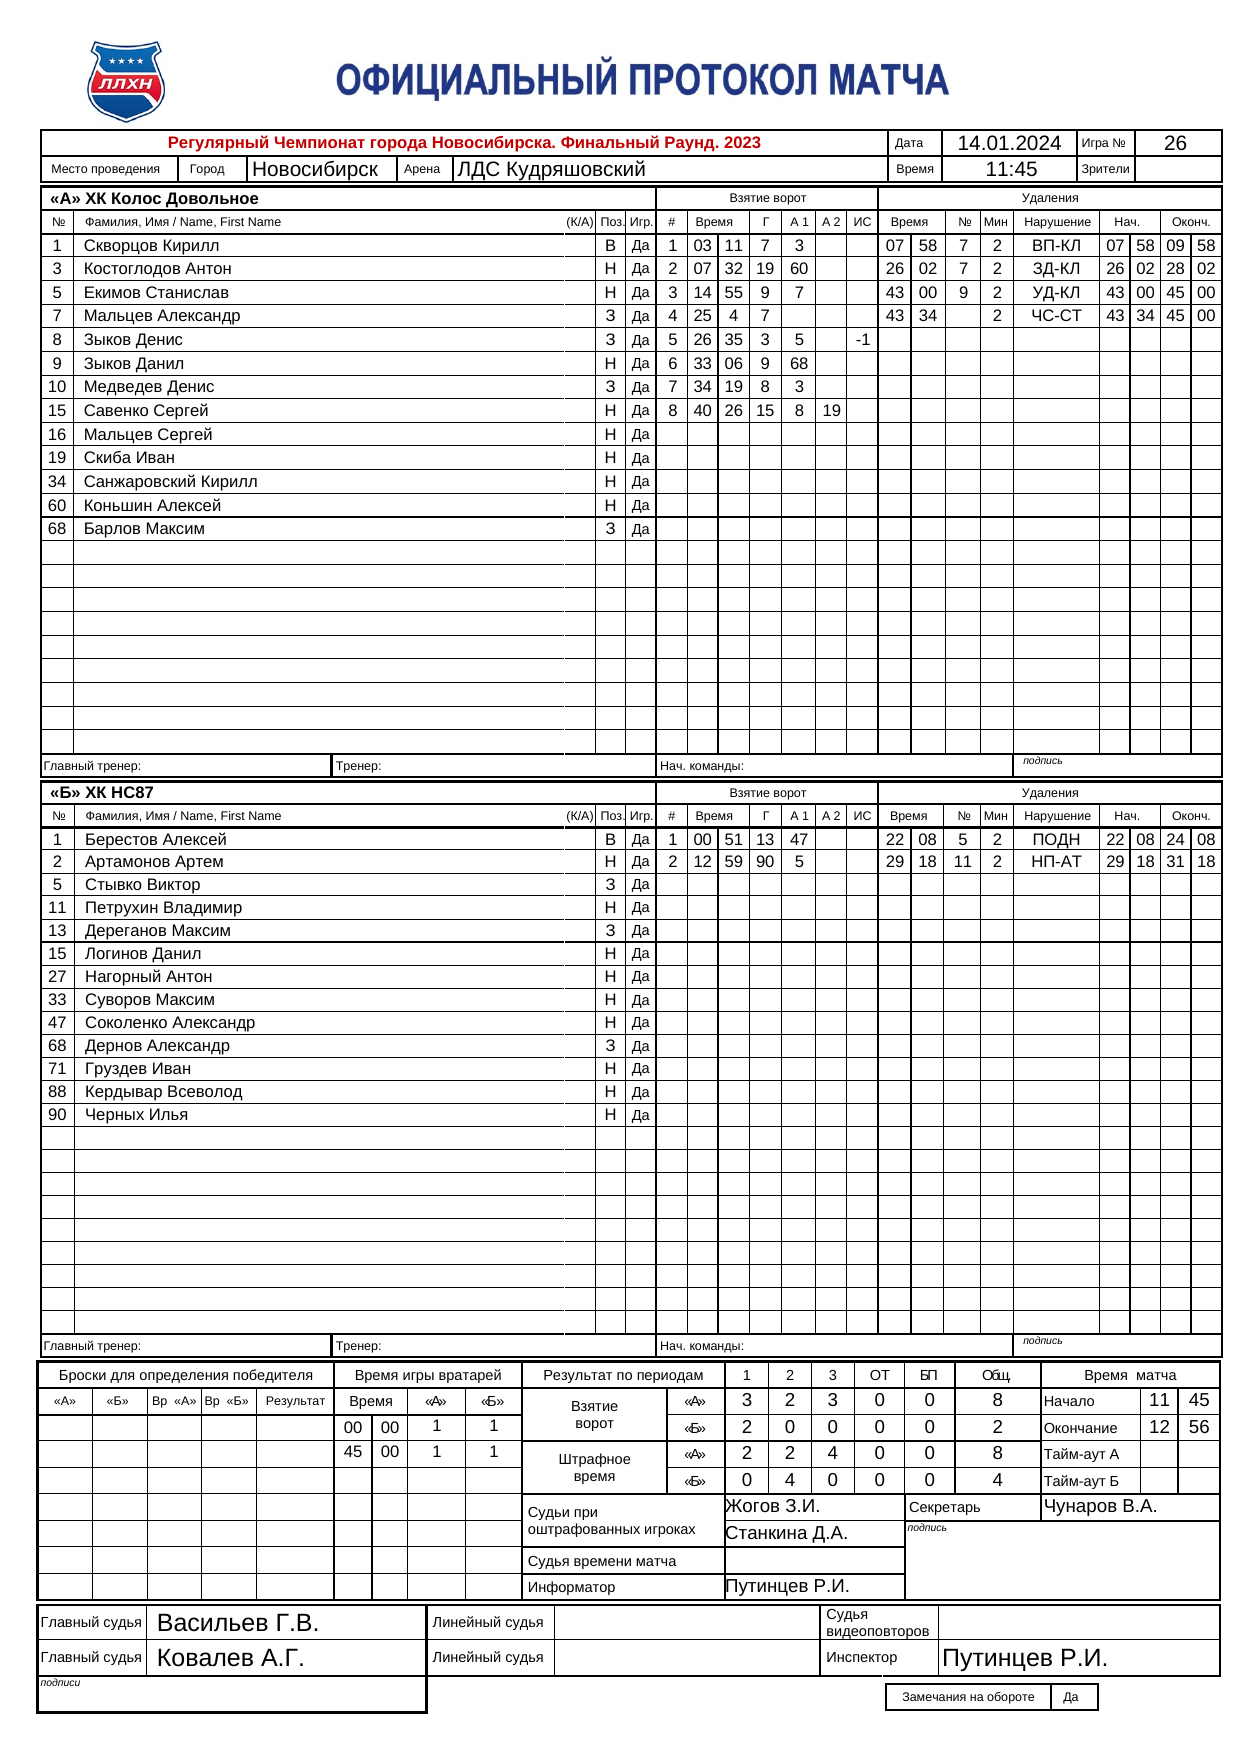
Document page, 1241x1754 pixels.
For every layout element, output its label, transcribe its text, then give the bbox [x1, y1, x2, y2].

table_cell 07 [879, 235, 910, 256]
table_cell Зрители [1078, 157, 1134, 181]
table_cell Вр «А» [148, 1389, 201, 1413]
table_cell [1192, 1150, 1221, 1172]
table_cell З [596, 1035, 625, 1057]
table_cell [782, 518, 815, 540]
table_cell Савенко Сергей [74, 399, 564, 422]
table_cell Тренер: [333, 1335, 655, 1356]
table_cell [1161, 896, 1190, 918]
table_cell [373, 1494, 407, 1520]
table_cell 8 [750, 376, 781, 398]
table_cell [688, 494, 717, 516]
table_cell [1161, 1012, 1190, 1033]
table_cell Кердывар Всеволод [75, 1081, 564, 1103]
table_cell 11 [1141, 1389, 1177, 1413]
table_cell [816, 565, 846, 587]
table_cell [912, 328, 945, 351]
table_cell 00 [912, 281, 945, 303]
table_cell З [596, 376, 625, 398]
table_cell [565, 1058, 595, 1079]
table_cell 28 [1161, 257, 1190, 280]
table_cell [565, 281, 595, 303]
table_cell [912, 352, 945, 374]
table_cell [847, 1127, 877, 1149]
table_cell [1100, 636, 1129, 658]
table_header ОТ [855, 1363, 904, 1387]
table_cell [565, 1150, 595, 1172]
table_cell [657, 1242, 687, 1264]
table_cell [257, 1574, 333, 1599]
table_cell [719, 588, 749, 611]
table_cell [981, 989, 1013, 1011]
table_cell [912, 423, 945, 445]
table_cell [1192, 352, 1221, 374]
table_cell [816, 423, 846, 445]
table_cell 90 [42, 1104, 74, 1126]
table_cell ИС [847, 211, 877, 233]
table_cell [981, 1058, 1013, 1079]
table_cell Оконч. [1161, 211, 1221, 233]
table_cell Да [626, 399, 655, 422]
table_cell [912, 399, 945, 422]
table_cell Фамилия, Имя / Name, First Name [75, 805, 565, 826]
table_cell [847, 1265, 877, 1287]
table_cell [944, 1196, 980, 1218]
table_cell [39, 1547, 92, 1573]
table_cell [816, 659, 846, 682]
table_cell 19 [750, 257, 781, 280]
table_cell [912, 541, 945, 564]
table_cell [1131, 730, 1160, 753]
table_cell [1192, 470, 1221, 493]
table_cell [782, 1058, 815, 1079]
table_cell [93, 1441, 147, 1467]
table_cell Да [626, 257, 655, 280]
table_cell [202, 1494, 256, 1520]
table_cell [688, 612, 717, 634]
table_cell А 1 [782, 805, 815, 826]
table_cell [688, 707, 717, 729]
table_cell 2 [657, 850, 687, 872]
table_cell [981, 1104, 1013, 1126]
table_cell Город [179, 157, 246, 181]
table_cell [782, 612, 815, 634]
table_cell [1161, 920, 1190, 941]
table_cell Время [889, 157, 941, 181]
table_cell 68 [42, 518, 73, 540]
table_cell [981, 966, 1013, 987]
table_cell [879, 730, 910, 753]
table_cell [1161, 659, 1190, 682]
table_cell [879, 541, 910, 564]
table_cell [847, 659, 877, 682]
table_cell 26 [719, 399, 749, 422]
table_cell [148, 1574, 201, 1599]
table_cell 2 [769, 1389, 811, 1413]
table_cell [1014, 328, 1099, 351]
table_cell [657, 730, 687, 753]
table_cell [981, 446, 1013, 469]
table_cell [1192, 707, 1221, 729]
table_cell [688, 423, 717, 445]
table_cell [1192, 1035, 1221, 1057]
table_cell 00 [1192, 305, 1221, 327]
table_cell Да [626, 281, 655, 303]
table_cell [816, 850, 846, 872]
table_cell [912, 920, 943, 941]
table_cell [626, 612, 655, 634]
table_cell [75, 1150, 564, 1172]
table_cell [750, 1288, 781, 1310]
table_cell 6 [657, 352, 687, 374]
table_cell [946, 470, 980, 493]
table_cell [596, 1173, 625, 1195]
table_cell [408, 1494, 465, 1520]
table_cell [466, 1494, 521, 1520]
table_cell [688, 989, 717, 1011]
table_cell 3 [657, 281, 687, 303]
table_cell [750, 1311, 781, 1333]
table_cell [565, 1035, 595, 1057]
table_cell «А» [408, 1389, 465, 1413]
table_cell [719, 636, 749, 658]
table_cell [565, 659, 595, 682]
table_cell [565, 683, 595, 706]
table_cell [688, 1265, 717, 1287]
table_cell [1161, 541, 1190, 564]
table_cell [719, 1150, 749, 1172]
table_cell 00 [373, 1416, 407, 1440]
table_cell Тайм-аут А [1042, 1441, 1140, 1467]
table_cell [879, 636, 910, 658]
table_cell Время [335, 1389, 407, 1413]
table_cell [912, 1012, 943, 1033]
table_cell [944, 874, 980, 895]
table_cell [75, 1127, 564, 1149]
table_cell 1 [42, 829, 74, 849]
table_cell [782, 305, 815, 327]
table_cell [816, 541, 846, 564]
table_cell [1131, 518, 1160, 540]
table_cell Петрухин Владимир [75, 896, 564, 918]
table_cell [373, 1521, 407, 1546]
table_cell Артамонов Артем [75, 850, 564, 872]
table_cell [719, 1058, 749, 1079]
table_cell 0 [905, 1415, 954, 1440]
table_cell [1014, 989, 1099, 1011]
table_cell [657, 1035, 687, 1057]
table_cell [912, 730, 945, 753]
table_cell Нагорный Антон [75, 966, 564, 987]
table_cell [596, 1288, 625, 1310]
table_cell [688, 565, 717, 587]
table_cell Игр. [626, 211, 655, 233]
table_cell [75, 1242, 564, 1264]
table_cell [626, 683, 655, 706]
table_cell Логинов Данил [75, 943, 564, 964]
table_cell Васильев Г.В. [147, 1606, 425, 1639]
table_cell [879, 328, 910, 351]
table_cell [816, 874, 846, 895]
table_cell [1192, 494, 1221, 516]
table_cell [946, 399, 980, 422]
table_cell [879, 874, 910, 895]
table_cell Чунаров В.А. [1042, 1495, 1219, 1520]
table_cell [1100, 494, 1129, 516]
table_cell [1131, 446, 1160, 469]
table_cell Да [626, 328, 655, 351]
table_cell [750, 470, 781, 493]
table_cell [944, 1311, 980, 1333]
table_cell [565, 829, 595, 849]
table_cell [202, 1521, 256, 1546]
table_cell 0 [769, 1415, 811, 1440]
table_cell [847, 636, 877, 658]
table_cell [1014, 1012, 1099, 1033]
table_cell [946, 305, 980, 327]
table_cell Мальцев Сергей [74, 423, 564, 445]
table_cell 15 [750, 399, 781, 422]
table_cell Н [596, 494, 625, 516]
table_cell [750, 920, 781, 941]
table_cell [1192, 1104, 1221, 1126]
table_cell [565, 328, 595, 351]
table_cell 59 [719, 850, 749, 872]
table_cell [657, 494, 687, 516]
table_cell [816, 612, 846, 634]
table_cell В [596, 829, 625, 849]
table_cell [879, 659, 910, 682]
table_cell [981, 896, 1013, 918]
table_cell [1014, 541, 1099, 564]
table_cell В [596, 235, 625, 256]
table_cell [1131, 541, 1160, 564]
table_cell [816, 305, 846, 327]
table_cell Стывко Виктор [75, 874, 564, 895]
table_cell [1192, 966, 1221, 987]
table_cell [626, 1173, 655, 1195]
table_cell [1161, 399, 1190, 422]
table_cell [726, 1548, 904, 1573]
table_cell [1192, 1173, 1221, 1195]
table_cell [750, 1127, 781, 1149]
table_cell [565, 896, 595, 918]
table_cell [1161, 328, 1190, 351]
table_cell [688, 1311, 717, 1333]
table_cell [626, 1311, 655, 1333]
table_cell [1161, 518, 1190, 540]
table_cell 45 [1161, 305, 1190, 327]
table_cell [981, 376, 1013, 398]
table_cell [1131, 659, 1160, 682]
table_cell [879, 612, 910, 634]
table_cell [626, 1288, 655, 1310]
table_cell 19 [42, 446, 73, 469]
table_cell [912, 636, 945, 658]
table_cell НП-АТ [1014, 850, 1099, 872]
table_cell [912, 376, 945, 398]
table_cell Да [626, 1058, 655, 1079]
table_cell [657, 1127, 687, 1149]
table_cell 58 [912, 235, 945, 256]
table_cell 26 [879, 257, 910, 280]
table_cell [202, 1547, 256, 1573]
table_cell [1161, 1127, 1190, 1149]
table_cell [565, 494, 595, 516]
table_cell ЛДС Кудряшовский [454, 157, 887, 181]
table_cell [750, 494, 781, 516]
table_cell 34 [688, 376, 717, 398]
table_cell Да [626, 989, 655, 1011]
table_cell [816, 1058, 846, 1079]
table_cell [847, 1311, 877, 1333]
table_cell [944, 1035, 980, 1057]
table_cell [626, 541, 655, 564]
table_cell [688, 1288, 717, 1310]
table_cell 0 [726, 1468, 768, 1493]
table_cell [688, 920, 717, 941]
table_cell [750, 446, 781, 469]
table_cell [1131, 588, 1160, 611]
table_cell [39, 1521, 92, 1546]
table_cell [596, 730, 625, 753]
table_cell [626, 730, 655, 753]
table_cell [719, 518, 749, 540]
table_cell [847, 352, 877, 374]
table_cell [1014, 1288, 1099, 1310]
table_cell Окончание [1042, 1415, 1140, 1440]
table_cell 06 [719, 352, 749, 374]
table_cell [596, 1311, 625, 1333]
table_cell ПОДН [1014, 829, 1099, 849]
table_cell [1100, 588, 1129, 611]
table_cell Место проведения [42, 157, 177, 181]
table_cell [816, 1012, 846, 1033]
table_cell [42, 1150, 74, 1172]
table_cell [565, 518, 595, 540]
table_cell Н [596, 1081, 625, 1103]
table_cell [847, 874, 877, 895]
table_cell [565, 850, 595, 872]
table_cell [1161, 966, 1190, 987]
table_cell [879, 1104, 910, 1126]
table_cell 13 [750, 829, 781, 849]
table_cell Екимов Станислав [74, 281, 564, 303]
table_cell [596, 1219, 625, 1241]
table_header Дата [889, 131, 941, 155]
table_cell Медведев Денис [74, 376, 564, 398]
table_cell [816, 896, 846, 918]
table_header Взятие ворот [657, 783, 877, 803]
table_cell [981, 636, 1013, 658]
table_cell 4 [719, 305, 749, 327]
table_cell Главный тренер: [42, 1335, 330, 1356]
table_cell [944, 1081, 980, 1103]
table_cell 3 [42, 257, 73, 280]
table_cell [1014, 1265, 1099, 1287]
table_cell [657, 541, 687, 564]
table_cell «Б» [668, 1415, 724, 1440]
table_cell [42, 1173, 74, 1195]
table_cell «А» [668, 1442, 724, 1467]
table_cell Время [879, 211, 945, 233]
table_cell [847, 470, 877, 493]
table_cell [626, 707, 655, 729]
table_cell [879, 494, 910, 516]
table_cell 00 [1131, 281, 1160, 303]
table_cell [1131, 1081, 1160, 1103]
table_cell Да [626, 874, 655, 895]
table_cell [1100, 1219, 1129, 1241]
table_cell 56 [1179, 1415, 1219, 1440]
table_cell [596, 659, 625, 682]
table_cell [1100, 874, 1129, 895]
table_cell [93, 1521, 147, 1546]
table_cell [565, 305, 595, 327]
table_cell 2 [42, 850, 74, 872]
table_cell [750, 989, 781, 1011]
table_cell [847, 1196, 877, 1218]
table_cell [688, 683, 717, 706]
table_cell [981, 730, 1013, 753]
table_cell 3 [726, 1389, 768, 1413]
table_cell Жогов З.И. [726, 1495, 904, 1520]
table_cell [565, 874, 595, 895]
table_cell [944, 1058, 980, 1079]
table_cell [408, 1468, 465, 1493]
table_cell [1192, 989, 1221, 1011]
table_cell [981, 1127, 1013, 1149]
table_cell 1 [408, 1441, 465, 1467]
table_cell [912, 989, 943, 1011]
table_cell [657, 896, 687, 918]
table_cell [719, 730, 749, 753]
table_cell [879, 966, 910, 987]
table_cell [782, 943, 815, 964]
table_cell [912, 1288, 943, 1310]
table_cell [816, 446, 846, 469]
table_cell 00 [373, 1441, 407, 1467]
table_cell [1014, 352, 1099, 374]
table_cell [74, 636, 564, 658]
table_cell [981, 1242, 1013, 1264]
table_cell [565, 588, 595, 611]
table_cell [1192, 565, 1221, 587]
table_cell [75, 1173, 564, 1195]
table_cell [1192, 1081, 1221, 1103]
table_cell [782, 1127, 815, 1149]
table_cell [626, 1242, 655, 1264]
table_cell Поз. [596, 805, 625, 826]
table_cell [1161, 1219, 1190, 1241]
table_cell 26 [1100, 257, 1129, 280]
table_cell [944, 989, 980, 1011]
table_cell [1161, 683, 1190, 706]
table_cell [1161, 1104, 1190, 1126]
table_cell [1192, 943, 1221, 964]
table_cell Время [688, 211, 749, 233]
table_cell 47 [782, 829, 815, 849]
table_cell [1141, 1468, 1177, 1493]
table_cell [1192, 683, 1221, 706]
table_cell 0 [855, 1468, 904, 1493]
table_cell [912, 943, 943, 964]
table_cell [1100, 966, 1129, 987]
table_cell [93, 1468, 147, 1493]
table_cell [688, 1127, 717, 1149]
table_cell Да [626, 966, 655, 987]
table_cell [555, 1640, 819, 1675]
table_cell [657, 1196, 687, 1218]
table_cell [148, 1494, 201, 1520]
table_cell 8 [782, 399, 815, 422]
table_cell [626, 659, 655, 682]
table_cell 29 [879, 850, 910, 872]
table_cell [1100, 730, 1129, 753]
table_cell [782, 966, 815, 987]
table_cell [657, 874, 687, 895]
table_cell [1192, 446, 1221, 469]
picture [5, 28, 1179, 129]
table_cell Н [596, 966, 625, 987]
table_cell [1014, 966, 1099, 987]
table_cell [1192, 1242, 1221, 1264]
table_cell Да [626, 896, 655, 918]
table_cell 5 [782, 850, 815, 872]
table_cell [565, 1265, 595, 1287]
table_cell [816, 494, 846, 516]
table_cell [596, 588, 625, 611]
table_cell 26 [688, 328, 717, 351]
table_cell [782, 683, 815, 706]
table_cell [39, 1416, 92, 1440]
table_cell [879, 989, 910, 1011]
table_cell [981, 683, 1013, 706]
table_cell [565, 943, 595, 964]
table_cell [565, 707, 595, 729]
table_cell [1014, 636, 1099, 658]
table_cell [847, 281, 877, 303]
table_cell [657, 470, 687, 493]
table_cell [202, 1416, 256, 1440]
table_cell [39, 1574, 92, 1599]
table_cell «Б» [668, 1468, 724, 1493]
table_cell [782, 541, 815, 564]
table_cell 07 [1100, 235, 1129, 256]
table_cell [74, 730, 564, 753]
table_cell [657, 989, 687, 1011]
table_header «А» ХК Колос Довольное [42, 188, 655, 209]
table_cell [719, 1311, 749, 1333]
table_cell Главный судья [39, 1640, 146, 1675]
table_cell 13 [42, 920, 74, 941]
table_cell [879, 1012, 910, 1033]
table_cell [1100, 896, 1129, 918]
table_cell [912, 966, 943, 987]
table_cell [879, 1196, 910, 1218]
table_cell [565, 1288, 595, 1310]
table_cell [657, 446, 687, 469]
table_cell [596, 1196, 625, 1218]
table_cell [981, 1150, 1013, 1172]
table_cell [1161, 423, 1190, 445]
table_cell [719, 1035, 749, 1057]
table_cell [816, 829, 846, 849]
table_cell 9 [42, 352, 73, 374]
table_cell [657, 966, 687, 987]
table_cell [1131, 376, 1160, 398]
table_cell 0 [905, 1442, 954, 1467]
table_cell [1161, 1311, 1190, 1333]
table_cell [944, 1104, 980, 1126]
table_cell [816, 1196, 846, 1218]
table_cell [1131, 1265, 1160, 1287]
table_cell [981, 1219, 1013, 1241]
table_cell [335, 1468, 371, 1493]
table_cell [148, 1468, 201, 1493]
table_cell [626, 1127, 655, 1149]
table_cell [944, 1127, 980, 1149]
table_cell 9 [750, 281, 781, 303]
table_cell 43 [1100, 281, 1129, 303]
table_cell [879, 1265, 910, 1287]
table_cell [816, 518, 846, 540]
table_cell [912, 683, 945, 706]
table_cell [1100, 541, 1129, 564]
table_cell [944, 1219, 980, 1241]
table_cell [565, 1242, 595, 1264]
table_cell подпись [1014, 755, 1221, 776]
table_cell ЧС-СТ [1014, 305, 1099, 327]
table_cell [847, 683, 877, 706]
table_cell [1100, 1081, 1129, 1103]
table_cell Г [750, 211, 781, 233]
table_cell [750, 1104, 781, 1126]
table_cell Н [596, 399, 625, 422]
table_cell Суворов Максим [75, 989, 564, 1011]
table_cell [750, 1196, 781, 1218]
table_cell 5 [657, 328, 687, 351]
table_cell 12 [688, 850, 717, 872]
table_cell Н [596, 281, 625, 303]
table_cell [816, 1035, 846, 1057]
table_cell [657, 659, 687, 682]
table_cell [981, 1173, 1013, 1195]
table_cell [750, 1012, 781, 1033]
table_cell [981, 470, 1013, 493]
table_cell [847, 423, 877, 445]
table_cell Да [626, 1104, 655, 1126]
table_cell 09 [1161, 235, 1190, 256]
table_cell [719, 541, 749, 564]
table_cell [1014, 1242, 1099, 1264]
table_cell [74, 659, 564, 682]
table_cell [1131, 989, 1160, 1011]
table_cell [912, 1035, 943, 1057]
table_cell [816, 1311, 846, 1333]
table_cell [74, 707, 564, 729]
table_cell [75, 1288, 564, 1310]
table_cell Черных Илья [75, 1104, 564, 1126]
table_cell [1192, 588, 1221, 611]
table_cell [879, 565, 910, 587]
table_cell [1131, 896, 1160, 918]
table_cell [75, 1219, 564, 1241]
table_cell [1100, 1173, 1129, 1195]
table_cell [912, 659, 945, 682]
table_cell (К/А) [565, 211, 595, 233]
table_cell З [596, 328, 625, 351]
table_cell [946, 494, 980, 516]
table_cell [981, 1288, 1013, 1310]
table_cell [565, 1127, 595, 1149]
table_cell 1 [408, 1416, 465, 1440]
table_cell [596, 636, 625, 658]
table_cell [1131, 1127, 1160, 1149]
table_cell [1192, 1219, 1221, 1241]
table_cell [42, 565, 73, 587]
table_cell [883, 1677, 1220, 1681]
table_cell [879, 896, 910, 918]
table_cell 55 [719, 281, 749, 303]
table_cell [257, 1468, 333, 1493]
table_cell [408, 1521, 465, 1546]
table_cell 5 [944, 829, 980, 849]
table_cell [1136, 157, 1221, 181]
table_cell [1192, 1311, 1221, 1333]
table_cell [565, 1173, 595, 1195]
table_cell [816, 588, 846, 611]
table_cell [596, 1265, 625, 1287]
table_cell [719, 920, 749, 941]
table_cell [981, 1196, 1013, 1218]
table_cell 2 [956, 1415, 1040, 1440]
table_cell [782, 730, 815, 753]
table_cell [93, 1547, 147, 1573]
table_cell [1100, 1288, 1129, 1310]
table_cell [626, 565, 655, 587]
table_cell [75, 1265, 564, 1287]
table_cell 1 [657, 829, 687, 849]
table_cell [719, 874, 749, 895]
table_cell [847, 850, 877, 872]
table_cell [335, 1494, 371, 1520]
table_cell [1131, 683, 1160, 706]
table_cell [257, 1494, 333, 1520]
table_cell [1161, 352, 1190, 374]
table_cell [782, 470, 815, 493]
table_cell Н [596, 1104, 625, 1126]
table_cell [596, 565, 625, 587]
table_cell [944, 896, 980, 918]
table_cell [74, 683, 564, 706]
table_cell Да [626, 850, 655, 872]
table_cell 0 [812, 1415, 854, 1440]
table_cell [596, 612, 625, 634]
table_cell [657, 1265, 687, 1287]
table_cell [42, 683, 73, 706]
table_cell 02 [912, 257, 945, 280]
table_cell [75, 1196, 564, 1218]
table_cell Да [626, 943, 655, 964]
table_cell [816, 707, 846, 729]
table_cell Линейный судья [428, 1640, 554, 1675]
table_cell [42, 1242, 74, 1264]
table_header Взятие ворот [657, 188, 877, 209]
table_cell 0 [905, 1389, 954, 1413]
table_cell [939, 1606, 1219, 1639]
table_cell 34 [42, 470, 73, 493]
table_cell [1014, 1219, 1099, 1241]
table_cell Да [626, 446, 655, 469]
table_cell [912, 1196, 943, 1218]
table_cell [596, 707, 625, 729]
table_cell 16 [42, 423, 73, 445]
table_cell [981, 943, 1013, 964]
table_cell [816, 636, 846, 658]
table_cell 7 [42, 305, 73, 327]
table_cell [782, 989, 815, 1011]
table_cell [1192, 659, 1221, 682]
table_cell [565, 1196, 595, 1218]
table_cell [42, 1219, 74, 1241]
table_cell [944, 943, 980, 964]
table_cell [816, 376, 846, 398]
table_cell [1161, 376, 1190, 398]
table_cell [981, 1012, 1013, 1033]
table_cell Игр. [626, 805, 655, 826]
table_cell [782, 1104, 815, 1126]
table_cell 2 [981, 305, 1013, 327]
table_cell [1192, 636, 1221, 658]
table_cell [847, 989, 877, 1011]
table_cell [565, 1081, 595, 1103]
table_cell 4 [956, 1468, 1040, 1493]
table_cell [1014, 565, 1099, 587]
table_cell [1161, 636, 1190, 658]
table_cell 00 [335, 1416, 371, 1440]
table_cell [1131, 352, 1160, 374]
table_cell 58 [1131, 235, 1160, 256]
table_cell 02 [1192, 257, 1221, 280]
table_cell [912, 565, 945, 587]
table_cell 33 [688, 352, 717, 374]
table_cell [202, 1468, 256, 1493]
table_cell [39, 1441, 92, 1467]
table_cell 00 [688, 829, 717, 849]
table_cell [1014, 399, 1099, 422]
table_cell [782, 1219, 815, 1241]
table_cell [879, 470, 910, 493]
table_cell [1131, 943, 1160, 964]
table_cell [688, 446, 717, 469]
table_cell [981, 423, 1013, 445]
table_cell (К/А) [565, 805, 595, 826]
table_cell 32 [719, 257, 749, 280]
table_cell [981, 518, 1013, 540]
table_cell # [657, 211, 687, 233]
table_cell Н [596, 352, 625, 374]
table_cell [816, 1081, 846, 1103]
table_cell [1192, 376, 1221, 398]
table_cell [657, 1311, 687, 1333]
table_cell Дернов Александр [75, 1035, 564, 1057]
table_cell [335, 1574, 371, 1599]
table_cell [1014, 896, 1099, 918]
table_cell [1100, 683, 1129, 706]
table_cell [1161, 588, 1190, 611]
table_cell [782, 1265, 815, 1287]
table_cell [42, 588, 73, 611]
table_cell 2 [981, 235, 1013, 256]
table_cell [1131, 328, 1160, 351]
table_cell 15 [42, 399, 73, 422]
table_cell [565, 966, 595, 987]
table_cell [816, 1127, 846, 1149]
table_cell [1014, 683, 1099, 706]
table_cell [1014, 943, 1099, 964]
table_cell [719, 446, 749, 469]
table_cell [879, 1058, 910, 1079]
table_cell [688, 588, 717, 611]
table_cell [946, 446, 980, 469]
table_cell [1161, 1196, 1190, 1218]
table_cell [657, 588, 687, 611]
table_cell [42, 636, 73, 658]
table_cell [1014, 1081, 1099, 1103]
table_cell 2 [981, 850, 1013, 872]
table_header БП [905, 1363, 954, 1387]
table_cell [750, 707, 781, 729]
table_cell [719, 966, 749, 987]
table_cell 3 [782, 376, 815, 398]
table_cell [879, 399, 910, 422]
table_cell 25 [688, 305, 717, 327]
table_cell [565, 470, 595, 493]
table_cell Главный тренер: [42, 755, 330, 776]
table_cell [946, 565, 980, 587]
table_cell 02 [1131, 257, 1160, 280]
table_cell Скиба Иван [74, 446, 564, 469]
table_cell [816, 257, 846, 280]
table_cell [1131, 707, 1160, 729]
table_cell А 2 [816, 211, 846, 233]
table_cell [946, 612, 980, 634]
table_cell [912, 707, 945, 729]
table_cell [944, 920, 980, 941]
table_cell Главный судья [39, 1606, 146, 1639]
table_cell Ковалев А.Г. [147, 1640, 425, 1675]
table_cell Начало [1042, 1389, 1140, 1413]
table_cell [688, 1242, 717, 1264]
table_cell № [946, 211, 980, 233]
table_cell [1131, 1058, 1160, 1079]
table_cell [1100, 1311, 1129, 1333]
table_cell Н [596, 989, 625, 1011]
table_cell [1100, 399, 1129, 422]
table_cell [847, 1012, 877, 1033]
table_cell [1131, 920, 1160, 941]
table_header «Б» ХК HC87 [42, 783, 655, 803]
table_cell [719, 1081, 749, 1103]
table_cell [847, 829, 877, 849]
table_cell [1014, 730, 1099, 753]
table_cell 43 [879, 305, 910, 327]
table_cell [1131, 565, 1160, 587]
table_cell [1192, 423, 1221, 445]
table_cell [1179, 1441, 1219, 1467]
table_cell Мальцев Александр [74, 305, 564, 327]
table_cell [782, 1150, 815, 1172]
table_cell [373, 1468, 407, 1493]
table_cell [719, 1242, 749, 1264]
table_cell [782, 1311, 815, 1333]
table_cell Да [626, 518, 655, 540]
table_cell 8 [42, 328, 73, 351]
table_cell [565, 257, 595, 280]
table_cell [981, 494, 1013, 516]
table_cell [847, 305, 877, 327]
table_cell [688, 874, 717, 895]
table_cell [565, 636, 595, 658]
table_cell [1014, 874, 1099, 895]
table_cell [946, 636, 980, 658]
table_header 1 [726, 1363, 768, 1387]
table_cell [688, 1012, 717, 1033]
table_cell [847, 966, 877, 987]
table_cell [944, 1288, 980, 1310]
table_cell [879, 1081, 910, 1103]
table_cell 19 [719, 376, 749, 398]
table_cell [565, 446, 595, 469]
table_cell [1014, 1035, 1099, 1057]
table_header Время матча [1042, 1363, 1219, 1387]
table_cell [1161, 707, 1190, 729]
table_cell [565, 612, 595, 634]
table_cell 3 [812, 1389, 854, 1413]
table_cell [879, 423, 910, 445]
table_cell [719, 707, 749, 729]
table_cell [816, 1150, 846, 1172]
table_cell [981, 352, 1013, 374]
table_cell 7 [750, 305, 781, 327]
table_header Время игры вратарей [335, 1363, 521, 1387]
table_cell [912, 1104, 943, 1126]
table_cell [912, 1265, 943, 1287]
table_cell [1100, 989, 1129, 1011]
table_cell [408, 1547, 465, 1573]
table_cell [1131, 874, 1160, 895]
table_cell [42, 541, 73, 564]
table_cell [1014, 1150, 1099, 1172]
table_cell [148, 1547, 201, 1573]
table_cell [912, 612, 945, 634]
table_cell [816, 281, 846, 303]
table_cell [750, 612, 781, 634]
table_cell [1192, 399, 1221, 422]
table_cell [1161, 1150, 1190, 1172]
table_cell [1100, 565, 1129, 587]
table_cell [944, 966, 980, 987]
table_cell 08 [1131, 829, 1160, 849]
table_cell [847, 1035, 877, 1057]
table_cell [719, 659, 749, 682]
table_cell [750, 1173, 781, 1195]
table_cell [816, 1288, 846, 1310]
table_cell [1014, 1127, 1099, 1149]
table_cell [816, 352, 846, 374]
table_cell Мин [981, 805, 1013, 826]
table_cell Поз. [596, 211, 625, 233]
table_cell Да [626, 423, 655, 445]
table_cell [750, 588, 781, 611]
table_cell [257, 1521, 333, 1546]
table_cell Арена [398, 157, 452, 181]
table_cell 60 [782, 257, 815, 280]
table_cell [373, 1574, 407, 1599]
table_cell 19 [816, 399, 846, 422]
table_cell [1192, 730, 1221, 753]
table_cell [782, 874, 815, 895]
table_cell Взятие ворот [523, 1389, 666, 1440]
table_cell [565, 920, 595, 941]
table_cell [688, 470, 717, 493]
table_cell [657, 1012, 687, 1033]
table_cell [1131, 1150, 1160, 1172]
table_cell [879, 352, 910, 374]
table_cell [750, 636, 781, 658]
table_cell [879, 943, 910, 964]
table_cell [148, 1416, 201, 1440]
table_cell [946, 730, 980, 753]
table_cell Да [626, 305, 655, 327]
table_cell [879, 1173, 910, 1195]
table_cell [688, 1196, 717, 1218]
table_cell [1014, 1173, 1099, 1195]
table_cell [946, 707, 980, 729]
table_cell [565, 376, 595, 398]
table_cell 2 [657, 257, 687, 280]
table_cell [1014, 494, 1099, 516]
table_cell [879, 518, 910, 540]
table_cell 1 [42, 235, 73, 256]
table_cell Вр «Б» [202, 1389, 256, 1413]
table_cell [912, 1242, 943, 1264]
table_cell [847, 612, 877, 634]
table_cell [565, 399, 595, 422]
table_cell [719, 1265, 749, 1287]
table_cell [42, 1311, 74, 1333]
table_cell [847, 730, 877, 753]
table_cell [1014, 920, 1099, 941]
table_cell [719, 1288, 749, 1310]
table_cell [466, 1468, 521, 1493]
table_cell Время [688, 805, 749, 826]
table_cell 27 [42, 966, 74, 987]
table_header Удаления [879, 783, 1221, 803]
table_cell [1192, 1196, 1221, 1218]
table_cell Судьи при оштрафованных игроках [523, 1495, 724, 1546]
table_cell [596, 683, 625, 706]
table_cell [1192, 1058, 1221, 1079]
table_cell [816, 730, 846, 753]
table_cell [1161, 446, 1190, 469]
table_cell [93, 1416, 147, 1440]
table_cell З [596, 518, 625, 540]
table_cell [596, 541, 625, 564]
table_cell Фамилия, Имя / Name, First Name [74, 211, 565, 233]
table_cell [750, 541, 781, 564]
table_cell [596, 1127, 625, 1149]
table_cell [657, 423, 687, 445]
table_header Регулярный Чемпионат города Новосибирска. Финальный Раунд. 2023 [42, 131, 887, 155]
table_cell Скворцов Кирилл [74, 235, 564, 256]
table_cell [912, 1311, 943, 1333]
table_cell Нарушение [1014, 805, 1099, 826]
table_cell [688, 518, 717, 540]
table_cell [39, 1468, 92, 1493]
table_cell [719, 494, 749, 516]
table_cell Да [626, 1081, 655, 1103]
table_cell [1192, 1265, 1221, 1287]
table_cell [1100, 376, 1129, 398]
table_cell [981, 1081, 1013, 1103]
table_cell [782, 494, 815, 516]
table_cell Н [596, 470, 625, 493]
table_cell Да [626, 376, 655, 398]
table_cell [565, 541, 595, 564]
table_cell [565, 235, 595, 256]
table_cell 7 [782, 281, 815, 303]
table_cell «А» [39, 1389, 92, 1413]
table_cell Да [626, 1035, 655, 1057]
table_cell 11 [719, 235, 749, 256]
table_cell [1014, 1196, 1099, 1218]
table_cell [1131, 1242, 1160, 1264]
table_cell [750, 1242, 781, 1264]
table_cell [750, 1035, 781, 1057]
table_cell 33 [42, 989, 74, 1011]
table_cell [879, 683, 910, 706]
table_cell [981, 1265, 1013, 1287]
table_cell [750, 943, 781, 964]
table_cell [688, 730, 717, 753]
table_cell [1100, 328, 1129, 351]
table_cell [1161, 1035, 1190, 1057]
table_cell [879, 920, 910, 941]
table_cell [1161, 1058, 1190, 1079]
table_cell [912, 896, 943, 918]
table_cell [816, 470, 846, 493]
table_cell [981, 565, 1013, 587]
table_cell подпись [1014, 1335, 1221, 1356]
table_cell [782, 423, 815, 445]
table_cell [782, 1035, 815, 1057]
table_cell [946, 376, 980, 398]
table_cell Зыков Денис [74, 328, 564, 351]
table_cell [1131, 399, 1160, 422]
table_cell [782, 1173, 815, 1195]
table_cell [335, 1547, 371, 1573]
table_cell [42, 1288, 74, 1310]
table_cell [847, 707, 877, 729]
table_cell 51 [719, 829, 749, 849]
table_cell [1100, 1035, 1129, 1057]
table_cell [719, 683, 749, 706]
table_cell [944, 1265, 980, 1287]
table_cell [981, 399, 1013, 422]
table_cell [1161, 874, 1190, 895]
table_cell [912, 588, 945, 611]
table_cell [1131, 612, 1160, 634]
table_cell 2 [769, 1442, 811, 1467]
table_cell [847, 446, 877, 469]
table_cell [946, 518, 980, 540]
table_cell 08 [1192, 829, 1221, 849]
table_cell [1192, 1127, 1221, 1149]
table_cell [1100, 1196, 1129, 1218]
table_cell 8 [956, 1442, 1040, 1467]
table_cell [1100, 1265, 1129, 1287]
table_cell 1 [466, 1416, 521, 1440]
table_cell [1100, 659, 1129, 682]
table_cell З [596, 920, 625, 941]
table_cell [782, 446, 815, 469]
table_cell [1100, 920, 1129, 941]
table_cell [42, 1265, 74, 1287]
table_cell Тайм-аут Б [1042, 1468, 1140, 1493]
table_cell [688, 966, 717, 987]
table_cell [782, 1012, 815, 1033]
table_cell [565, 1219, 595, 1241]
table_cell Судья времени матча [523, 1548, 724, 1573]
table_cell 29 [1100, 850, 1129, 872]
table_cell [816, 235, 846, 256]
table_cell [1100, 1058, 1129, 1079]
table_cell [1161, 612, 1190, 634]
table_cell Да [626, 829, 655, 849]
table_cell Нач. [1100, 211, 1160, 233]
table_cell [1100, 470, 1129, 493]
table_cell [847, 376, 877, 398]
table_cell 12 [1141, 1415, 1177, 1440]
table_cell Нарушение [1014, 211, 1099, 233]
table_cell [981, 1035, 1013, 1057]
table_cell [1161, 943, 1190, 964]
table_cell [719, 896, 749, 918]
table_cell [944, 1150, 980, 1172]
table_cell [1100, 423, 1129, 445]
table_cell [816, 1219, 846, 1241]
table_cell ВП-КЛ [1014, 235, 1099, 256]
table_cell 7 [946, 235, 980, 256]
table_cell 4 [657, 305, 687, 327]
table_cell [688, 896, 717, 918]
table_cell [565, 1104, 595, 1126]
table_cell Н [596, 1058, 625, 1079]
table_cell [1014, 518, 1099, 540]
table_cell [1131, 1219, 1160, 1241]
table_cell 45 [1161, 281, 1190, 303]
table_cell [981, 659, 1013, 682]
table_cell Н [596, 850, 625, 872]
table_cell [816, 989, 846, 1011]
table_cell [750, 659, 781, 682]
table_cell [1192, 920, 1221, 941]
table_cell [944, 1173, 980, 1195]
table_cell [688, 1150, 717, 1172]
table_cell 5 [782, 328, 815, 351]
table_cell [981, 1311, 1013, 1333]
table_cell 0 [855, 1389, 904, 1413]
table_cell 35 [719, 328, 749, 351]
table_cell [1131, 1311, 1160, 1333]
table_cell [782, 659, 815, 682]
table_cell Новосибирск [248, 157, 396, 181]
table_cell [782, 1196, 815, 1218]
table_cell [847, 1173, 877, 1195]
table_cell Да [626, 235, 655, 256]
table_cell 71 [42, 1058, 74, 1079]
table_cell [1014, 423, 1099, 445]
table_cell 2 [726, 1442, 768, 1467]
table_cell [847, 1081, 877, 1103]
table_cell [719, 1219, 749, 1241]
table_cell [1141, 1441, 1177, 1467]
table_cell [1192, 1288, 1221, 1310]
table_cell [1192, 541, 1221, 564]
table_cell [1192, 612, 1221, 634]
table_cell [626, 1196, 655, 1218]
table_cell Время [879, 805, 943, 826]
table_cell [1192, 518, 1221, 540]
table_cell [75, 1311, 564, 1333]
table_cell [1100, 1012, 1129, 1033]
table_cell [626, 636, 655, 658]
table_cell [816, 1173, 846, 1195]
table_cell [42, 707, 73, 729]
table_cell [1100, 1127, 1129, 1149]
table_cell Коньшин Алексей [74, 494, 564, 516]
table_cell [719, 1173, 749, 1195]
table_cell [847, 1104, 877, 1126]
table_cell [1161, 565, 1190, 587]
table_cell [912, 494, 945, 516]
table_cell [1100, 446, 1129, 469]
table_cell 07 [688, 257, 717, 280]
table_cell [626, 1219, 655, 1241]
table_cell 3 [750, 328, 781, 351]
table_cell [879, 1219, 910, 1241]
table_cell [719, 612, 749, 634]
table_cell 68 [42, 1035, 74, 1057]
table_cell Да [626, 494, 655, 516]
table_cell [719, 1012, 749, 1033]
table_cell Линейный судья [428, 1606, 554, 1639]
table_cell подписи [39, 1677, 425, 1711]
table_cell [719, 470, 749, 493]
table_header 2 [769, 1363, 811, 1387]
table_cell Г [750, 805, 781, 826]
table_cell 18 [1192, 850, 1221, 872]
table_cell Результат [257, 1389, 333, 1413]
table_cell [657, 920, 687, 941]
table_cell [912, 1219, 943, 1241]
table_cell [1100, 707, 1129, 729]
table_cell [981, 707, 1013, 729]
table_cell [657, 612, 687, 634]
table_cell Барлов Максим [74, 518, 564, 540]
table_cell 60 [42, 494, 73, 516]
table_cell [782, 920, 815, 941]
table_cell [1161, 494, 1190, 516]
table_cell [750, 874, 781, 895]
table_cell [750, 423, 781, 445]
table_cell Путинцев Р.И. [939, 1640, 1219, 1675]
table_cell [981, 874, 1013, 895]
table_cell [816, 1104, 846, 1126]
table_header Удаления [879, 188, 1221, 209]
table_cell Информатор [523, 1575, 724, 1599]
table_cell Судья видеоповторов [821, 1606, 938, 1639]
table_cell [1014, 659, 1099, 682]
table_cell [912, 470, 945, 493]
table_cell [946, 352, 980, 374]
table_cell [657, 1104, 687, 1126]
table_cell [782, 707, 815, 729]
table_cell [1131, 1035, 1160, 1057]
table_cell [847, 565, 877, 587]
table_cell [688, 1219, 717, 1241]
table_header 26 [1136, 131, 1221, 155]
table_cell З [596, 874, 625, 895]
table_cell [657, 683, 687, 706]
table_cell [847, 541, 877, 564]
table_cell [688, 659, 717, 682]
table_cell 24 [1161, 829, 1190, 849]
table_cell [719, 565, 749, 587]
table_cell [1099, 1682, 1220, 1711]
table_cell 3 [782, 235, 815, 256]
table_cell [1192, 896, 1221, 918]
table_cell [750, 966, 781, 987]
table_cell № [944, 805, 980, 826]
table_cell Да [626, 920, 655, 941]
table_cell 7 [946, 257, 980, 280]
table_header Замечания на обороте [887, 1685, 1050, 1709]
table_cell 10 [42, 376, 73, 398]
table_cell [466, 1574, 521, 1599]
table_cell [257, 1416, 333, 1440]
table_cell [912, 1173, 943, 1195]
table_cell [1131, 1104, 1160, 1126]
table_cell [750, 730, 781, 753]
table_cell [879, 588, 910, 611]
table_cell [1161, 470, 1190, 493]
table_cell [912, 518, 945, 540]
table_cell [565, 423, 595, 445]
table_cell [1131, 1012, 1160, 1033]
table_cell [688, 1081, 717, 1103]
table_cell [879, 1288, 910, 1310]
table_cell 88 [42, 1081, 74, 1103]
table_cell Н [596, 1012, 625, 1033]
table_cell [879, 1150, 910, 1172]
table_cell 45 [335, 1441, 371, 1467]
table_cell [816, 920, 846, 941]
table_cell [750, 1219, 781, 1241]
table_header Результат по периодам [523, 1363, 724, 1387]
table_cell [1100, 1242, 1129, 1264]
table_cell 03 [688, 235, 717, 256]
table_cell [1192, 328, 1221, 351]
table_cell [1161, 730, 1190, 753]
table_cell [847, 494, 877, 516]
table_cell [750, 565, 781, 587]
table_cell [1014, 1311, 1099, 1333]
table_cell 0 [855, 1442, 904, 1467]
table_cell 0 [855, 1415, 904, 1440]
table_cell Оконч. [1161, 805, 1221, 826]
table_cell «Б » [466, 1389, 521, 1413]
table_cell [1014, 707, 1099, 729]
table_cell [657, 1173, 687, 1195]
table_cell [847, 518, 877, 540]
table_cell А 2 [816, 805, 846, 826]
table_cell [1014, 1058, 1099, 1079]
table_cell [565, 730, 595, 753]
table_cell [782, 565, 815, 587]
table_cell [42, 730, 73, 753]
table_cell [565, 1311, 595, 1333]
table_cell [565, 1012, 595, 1033]
table_cell [782, 588, 815, 611]
table_cell [879, 1127, 910, 1149]
table_cell [1131, 966, 1160, 987]
table_header Да [1052, 1685, 1097, 1709]
table_header 14.01.2024 [943, 131, 1076, 155]
table_cell [944, 1242, 980, 1264]
table_cell Да [626, 352, 655, 374]
table_cell ИС [847, 805, 877, 826]
table_cell [847, 235, 877, 256]
table_cell 11:45 [943, 157, 1076, 181]
table_cell 11 [42, 896, 74, 918]
table_cell 2 [981, 281, 1013, 303]
table_cell [782, 1081, 815, 1103]
table_cell 08 [912, 829, 943, 849]
table_cell [750, 1265, 781, 1287]
table_cell Н [596, 943, 625, 964]
table_cell 34 [1131, 305, 1160, 327]
table_cell -1 [847, 328, 877, 351]
table_cell [782, 1242, 815, 1264]
table_cell 43 [879, 281, 910, 303]
table_cell [1161, 989, 1190, 1011]
table_cell УД-КЛ [1014, 281, 1099, 303]
table_cell [688, 1104, 717, 1126]
table_cell [657, 1081, 687, 1103]
table_cell [782, 1288, 815, 1310]
table_cell 4 [769, 1468, 811, 1493]
table_cell [657, 565, 687, 587]
table_cell [1100, 518, 1129, 540]
table_cell [148, 1521, 201, 1546]
table_cell [782, 636, 815, 658]
table_cell [1100, 1104, 1129, 1126]
table_cell [688, 943, 717, 964]
table_cell 7 [657, 376, 687, 398]
table_cell [1131, 423, 1160, 445]
table_header 3 [812, 1363, 854, 1387]
table_cell [657, 943, 687, 964]
table_cell 43 [1100, 305, 1129, 327]
table_cell [981, 588, 1013, 611]
table_cell [626, 1150, 655, 1172]
table_cell [1014, 470, 1099, 493]
table_cell «А» [668, 1389, 724, 1413]
table_cell [981, 541, 1013, 564]
table_cell [466, 1547, 521, 1573]
table_cell Нач. [1100, 805, 1160, 826]
table_cell [719, 1104, 749, 1126]
table_cell [879, 707, 910, 729]
table_cell № [42, 211, 73, 233]
table_cell [657, 1058, 687, 1079]
table_cell 8 [956, 1389, 1040, 1413]
table_cell [719, 1127, 749, 1149]
table_cell [1131, 636, 1160, 658]
table_cell [946, 659, 980, 682]
table_cell [335, 1521, 371, 1546]
table_cell [657, 518, 687, 540]
table_cell [719, 423, 749, 445]
table_cell 11 [944, 850, 980, 872]
table_cell [816, 943, 846, 964]
table_cell Станкина Д.А. [726, 1521, 904, 1546]
table_cell [750, 518, 781, 540]
table_cell [1161, 1265, 1190, 1287]
table_cell Костоглодов Антон [74, 257, 564, 280]
table_cell [946, 683, 980, 706]
table_cell № [42, 805, 74, 826]
table_cell 9 [750, 352, 781, 374]
table_cell [879, 376, 910, 398]
table_cell [981, 920, 1013, 941]
table_cell 0 [905, 1468, 954, 1493]
table_cell [148, 1441, 201, 1467]
table_cell Нач. команды: [657, 755, 1012, 776]
table_cell Дереганов Максим [75, 920, 564, 941]
table_cell [1014, 376, 1099, 398]
table_cell [879, 1035, 910, 1057]
table_cell [1131, 470, 1160, 493]
table_cell [1014, 1104, 1099, 1126]
table_cell Н [596, 446, 625, 469]
table_cell [688, 1173, 717, 1195]
table_cell 00 [1192, 281, 1221, 303]
table_cell 14 [688, 281, 717, 303]
table_cell 2 [981, 829, 1013, 849]
table_cell [816, 683, 846, 706]
table_cell [428, 1677, 882, 1711]
table_cell 18 [912, 850, 943, 872]
table_cell [1014, 446, 1099, 469]
table_cell [750, 683, 781, 706]
table_cell [1100, 352, 1129, 374]
table_cell [565, 352, 595, 374]
table_cell [1100, 943, 1129, 964]
table_cell «Б» [93, 1389, 147, 1413]
table_cell [565, 565, 595, 587]
table_cell [1100, 1150, 1129, 1172]
table_cell [1161, 1288, 1190, 1310]
table_cell [847, 1058, 877, 1079]
table_cell [847, 399, 877, 422]
table_cell [555, 1606, 819, 1639]
table_cell подпись [906, 1522, 1219, 1599]
table_cell [626, 1265, 655, 1287]
table_cell А 1 [782, 211, 815, 233]
table_cell [719, 989, 749, 1011]
table_cell [1014, 612, 1099, 634]
table_cell 7 [750, 235, 781, 256]
table_cell 34 [912, 305, 945, 327]
table_cell [257, 1547, 333, 1573]
table_cell [74, 541, 564, 564]
table_cell 22 [879, 829, 910, 849]
table_cell [879, 446, 910, 469]
table_cell [946, 541, 980, 564]
table_cell [912, 1081, 943, 1103]
table_cell Нач. команды: [657, 1335, 1012, 1356]
table_cell [202, 1574, 256, 1599]
table_cell 68 [782, 352, 815, 374]
table_cell 1 [657, 235, 687, 256]
table_cell 47 [42, 1012, 74, 1033]
table_cell [1161, 1173, 1190, 1195]
table_cell [466, 1521, 521, 1546]
table_cell 58 [1192, 235, 1221, 256]
table_header Общ. [956, 1363, 1040, 1387]
table_cell [74, 612, 564, 634]
table_cell ЗД-КЛ [1014, 257, 1099, 280]
table_cell [657, 1219, 687, 1241]
table_cell [1161, 1081, 1190, 1103]
table_cell 90 [750, 850, 781, 872]
table_cell [93, 1494, 147, 1520]
table_cell [1192, 1012, 1221, 1033]
table_cell [879, 1311, 910, 1333]
table_cell [816, 1242, 846, 1264]
table_cell [74, 588, 564, 611]
table_cell [912, 1058, 943, 1079]
table_header Броски для определения победителя [39, 1363, 333, 1387]
table_cell Н [596, 257, 625, 280]
table_cell [1131, 1196, 1160, 1218]
table_cell [847, 920, 877, 941]
table_cell 9 [946, 281, 980, 303]
table_cell Санжаровский Кирилл [74, 470, 564, 493]
table_cell 0 [812, 1468, 854, 1493]
table_cell [657, 636, 687, 658]
table_cell [688, 1058, 717, 1079]
table_cell # [657, 805, 687, 826]
table_cell 4 [812, 1442, 854, 1467]
table_cell [1179, 1468, 1219, 1493]
table_cell 2 [981, 257, 1013, 280]
table_cell 2 [726, 1415, 768, 1440]
table_cell [816, 966, 846, 987]
table_cell [981, 328, 1013, 351]
table_cell [596, 1150, 625, 1172]
table_cell Да [626, 470, 655, 493]
table_cell [39, 1494, 92, 1520]
table_cell [596, 1242, 625, 1264]
table_cell [847, 588, 877, 611]
table_cell [42, 1196, 74, 1218]
table_cell [847, 1242, 877, 1264]
table_cell [657, 707, 687, 729]
table_cell [565, 989, 595, 1011]
table_cell 5 [42, 281, 73, 303]
table_cell [1131, 494, 1160, 516]
table_cell [74, 565, 564, 587]
table_cell [946, 588, 980, 611]
table_cell [750, 1150, 781, 1172]
table_cell [688, 636, 717, 658]
table_cell [782, 896, 815, 918]
table_cell Да [626, 1012, 655, 1033]
table_cell [1131, 1173, 1160, 1195]
table_cell [912, 1150, 943, 1172]
table_cell [719, 943, 749, 964]
table_cell [688, 541, 717, 564]
table_header Игра № [1078, 131, 1134, 155]
table_cell 18 [1131, 850, 1160, 872]
table_cell [373, 1547, 407, 1573]
table_cell [750, 1058, 781, 1079]
table_cell [847, 1219, 877, 1241]
table_cell 15 [42, 943, 74, 964]
table_cell 45 [1179, 1389, 1219, 1413]
table_cell 40 [688, 399, 717, 422]
table_cell [408, 1574, 465, 1599]
table_cell [816, 1265, 846, 1287]
table_cell [847, 257, 877, 280]
table_cell [257, 1441, 333, 1467]
table_cell [879, 1242, 910, 1264]
table_cell 22 [1100, 829, 1129, 849]
table_cell [42, 612, 73, 634]
table_cell [1131, 1288, 1160, 1310]
table_cell Секретарь [906, 1495, 1040, 1520]
table_cell З [596, 305, 625, 327]
table_cell [657, 1150, 687, 1172]
table_cell [42, 659, 73, 682]
table_cell [816, 328, 846, 351]
table_cell Берестов Алексей [75, 829, 564, 849]
table_cell 1 [466, 1441, 521, 1467]
table_cell [847, 943, 877, 964]
table_cell [750, 896, 781, 918]
table_cell [912, 446, 945, 469]
table_cell Путинцев Р.И. [726, 1575, 904, 1599]
table_cell [750, 1081, 781, 1103]
table_cell Зыков Данил [74, 352, 564, 374]
table_cell [202, 1441, 256, 1467]
table_cell 8 [657, 399, 687, 422]
table_cell [1161, 1242, 1190, 1264]
table_cell Штрафное время [523, 1442, 666, 1493]
table_cell [719, 1196, 749, 1218]
table_cell Мин [981, 211, 1013, 233]
table_cell [657, 1288, 687, 1310]
table_cell [93, 1574, 147, 1599]
table_cell [626, 588, 655, 611]
table_cell [847, 1288, 877, 1310]
table_cell [1100, 612, 1129, 634]
table_cell 5 [42, 874, 74, 895]
table_cell [944, 1012, 980, 1033]
table_cell 31 [1161, 850, 1190, 872]
table_cell [946, 423, 980, 445]
table_cell [688, 1035, 717, 1057]
table_cell Тренер: [333, 755, 655, 776]
table_cell [946, 328, 980, 351]
table_cell Соколенко Александр [75, 1012, 564, 1033]
table_cell [1014, 588, 1099, 611]
table_cell [847, 896, 877, 918]
table_cell [981, 612, 1013, 634]
table_cell [42, 1127, 74, 1149]
table_cell Инспектор [821, 1640, 938, 1675]
table_cell Н [596, 423, 625, 445]
table_cell [847, 1150, 877, 1172]
table_cell Н [596, 896, 625, 918]
table_cell [912, 1127, 943, 1149]
table_cell [912, 874, 943, 895]
table_cell [1192, 874, 1221, 895]
table_cell Груздев Иван [75, 1058, 564, 1079]
